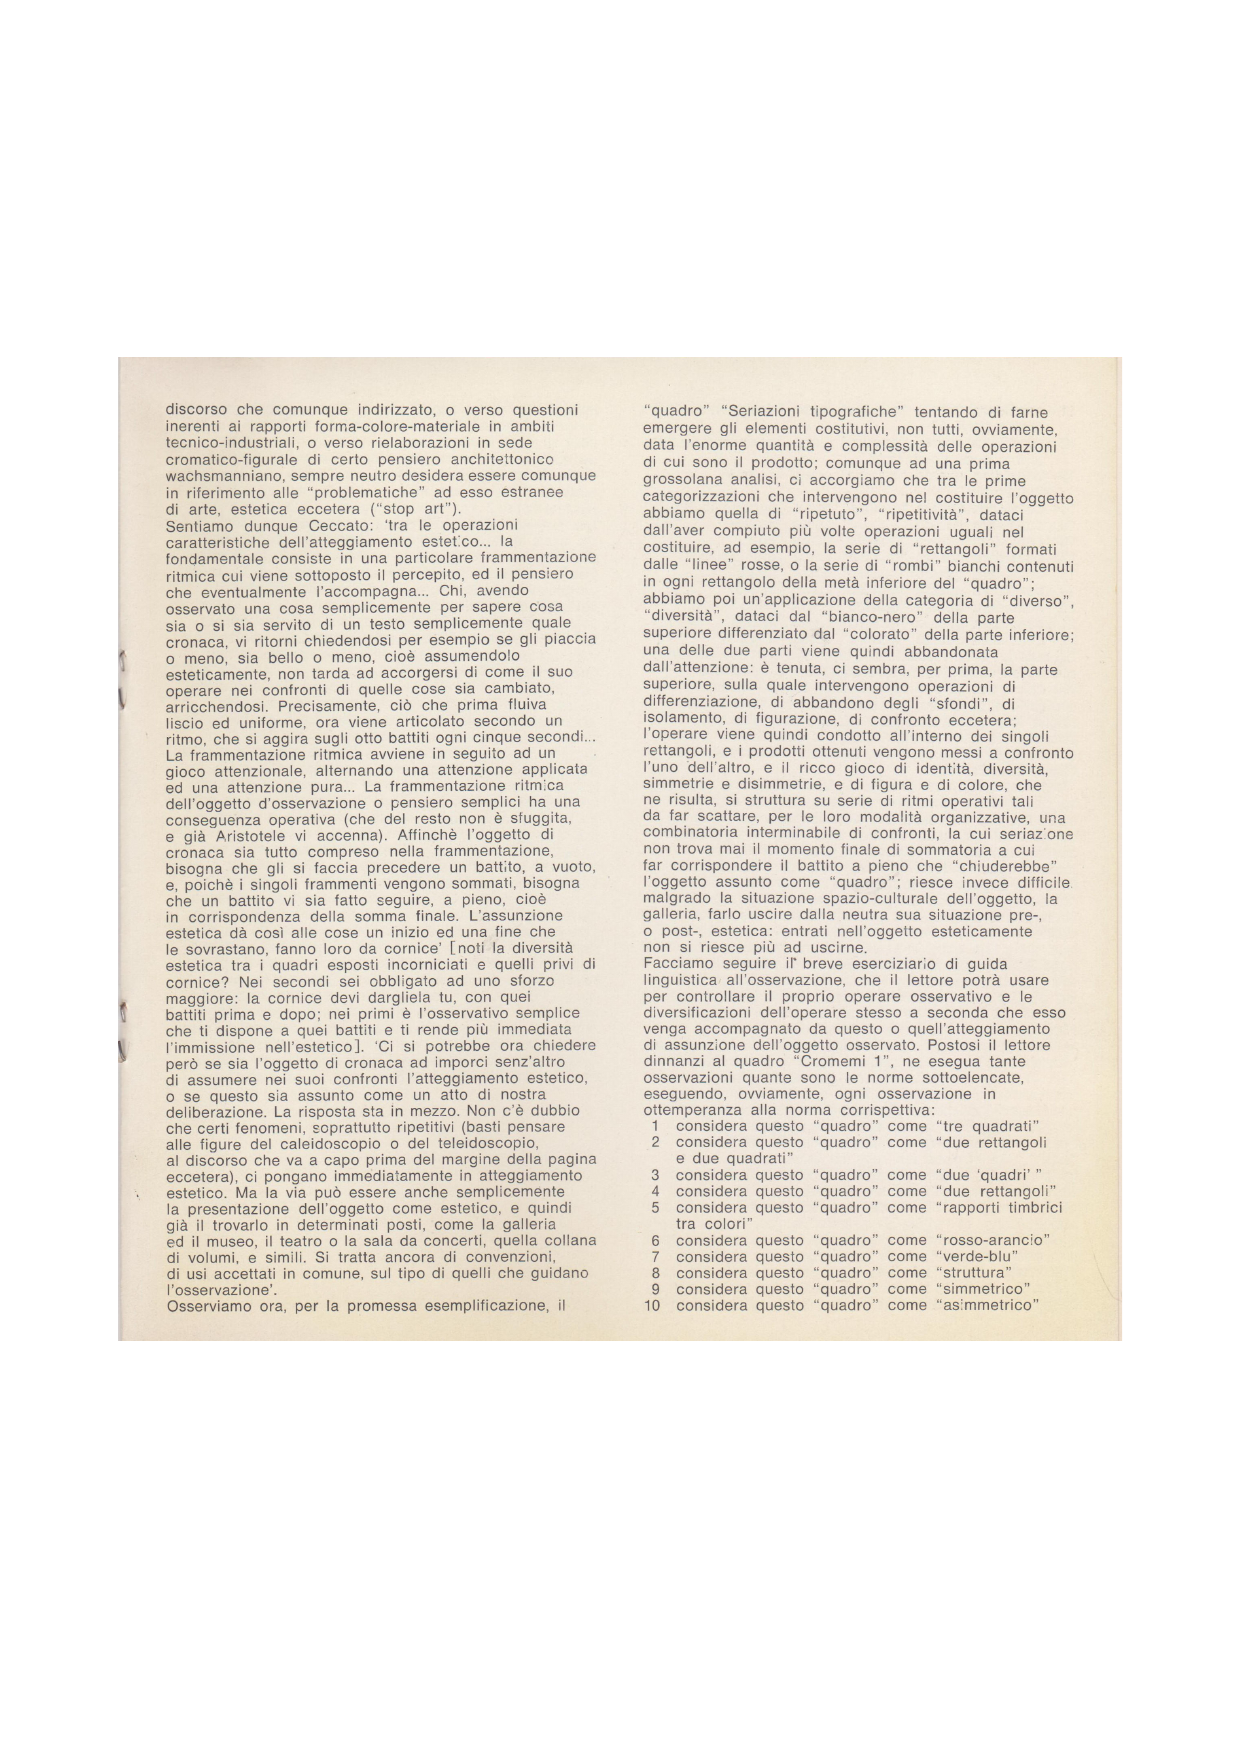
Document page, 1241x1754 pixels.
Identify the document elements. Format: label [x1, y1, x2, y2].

picture [118, 357, 1123, 1341]
